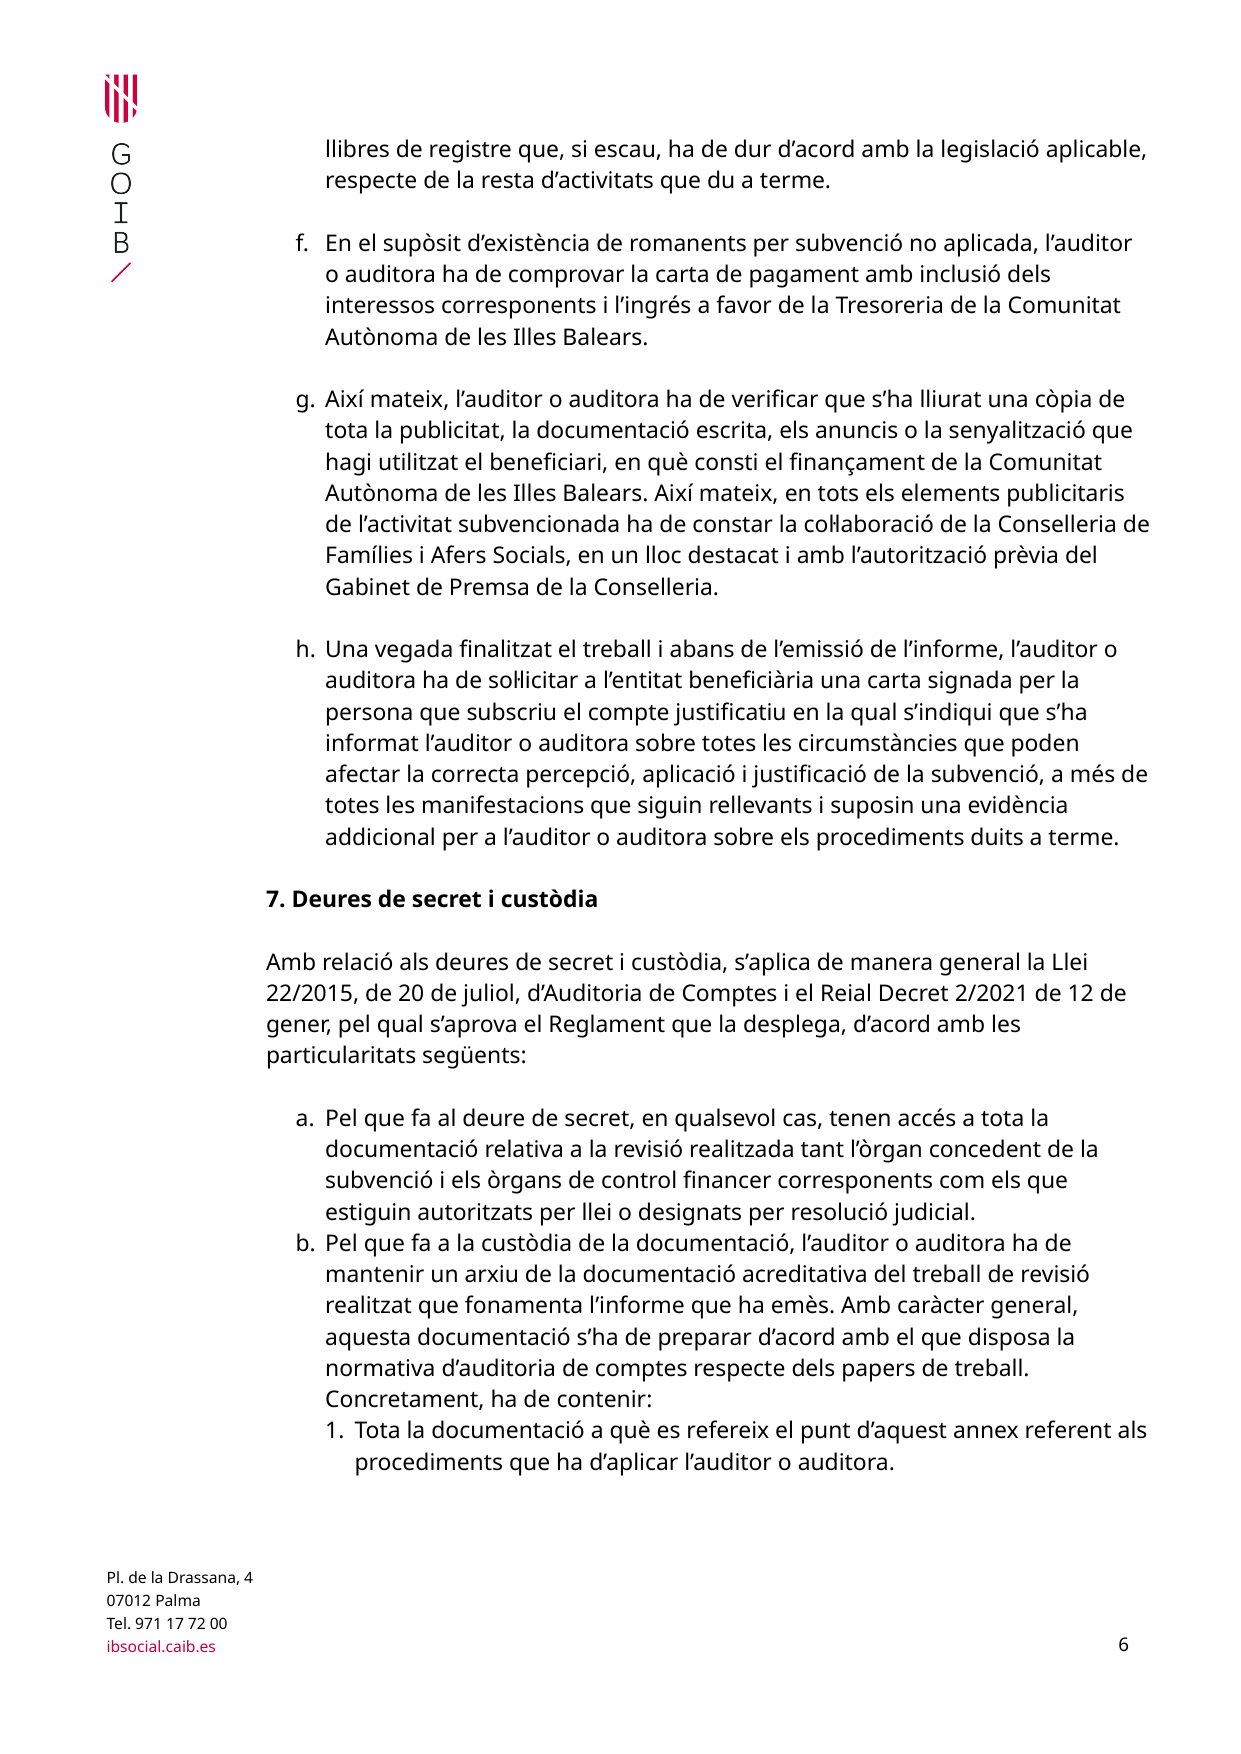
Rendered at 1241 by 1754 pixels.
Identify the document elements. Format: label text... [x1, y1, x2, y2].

list llibres de registre que, si escau, ha de dur d’acord amb la legislació aplicable, respecte de la resta d’activitats que du a terme. [295, 133, 1152, 195]
text 7. Deures de secret i custòdia [266, 883, 1152, 914]
list Tota la documentació a què es refereix el punt d’aquest annex referent als procediments que ha d’aplicar l’auditor o auditora. [325, 1414, 1152, 1477]
list Pel que fa al deure de secret, en qualsevol cas, tenen accés a tota la documentació relativa a la revisió realitzada tant l’òrgan concedent de la subvenció i els òrgans de control financer corresponents com els que estiguin autoritzats per llei o designats per resolució judicial. [295, 1102, 1152, 1227]
text Amb relació als deures de secret i custòdia, s’aplica de manera general la Llei 22/2015, de 20 de juliol, d’Auditoria de Comptes i el Reial Decret 2/2021 de 12 de gener, pel qual s’aprova el Reglament que la desplega, d’acord amb les particularitats següents: [266, 945, 1152, 1070]
list Una vegada finalitzat el treball i abans de l’emissió de l’informe, l’auditor o auditora ha de sol·licitar a l’entitat beneficiària una carta signada per la persona que subscriu el compte justificatiu en la qual s’indiqui que s’ha informat l’auditor o auditora sobre totes les circumstàncies que poden afectar la correcta percepció, aplicació i justificació de la subvenció, a més de totes les manifestacions que siguin rellevants i suposin una evidència addicional per a l’auditor o auditora sobre els procediments duits a terme. [295, 633, 1152, 852]
list Així mateix, l’auditor o auditora ha de verificar que s’ha lliurat una còpia de tota la publicitat, la documentació escrita, els anuncis o la senyalització que hagi utilitzat el beneficiari, en què consti el finançament de la Comunitat Autònoma de les Illes Balears. Així mateix, en tots els elements publicitaris de l’activitat subvencionada ha de constar la col·laboració de la Conselleria de Famílies i Afers Socials, en un lloc destacat i amb l’autorització prèvia del Gabinet de Premsa de la Conselleria. [295, 383, 1152, 602]
list Pel que fa a la custòdia de la documentació, l’auditor o auditora ha de mantenir un arxiu de la documentació acreditativa del treball de revisió realitzat que fonamenta l’informe que ha emès. Amb caràcter general, aquesta documentació s’ha de preparar d’acord amb el que disposa la normativa d’auditoria de comptes respecte dels papers de treball. Concretament, ha de contenir: [295, 1227, 1152, 1414]
list En el supòsit d’existència de romanents per subvenció no aplicada, l’auditor o auditora ha de comprovar la carta de pagament amb inclusió dels interessos corresponents i l’ingrés a favor de la Tresoreria de la Comunitat Autònoma de les Illes Balears. [295, 227, 1152, 352]
picture [76, 51, 166, 313]
